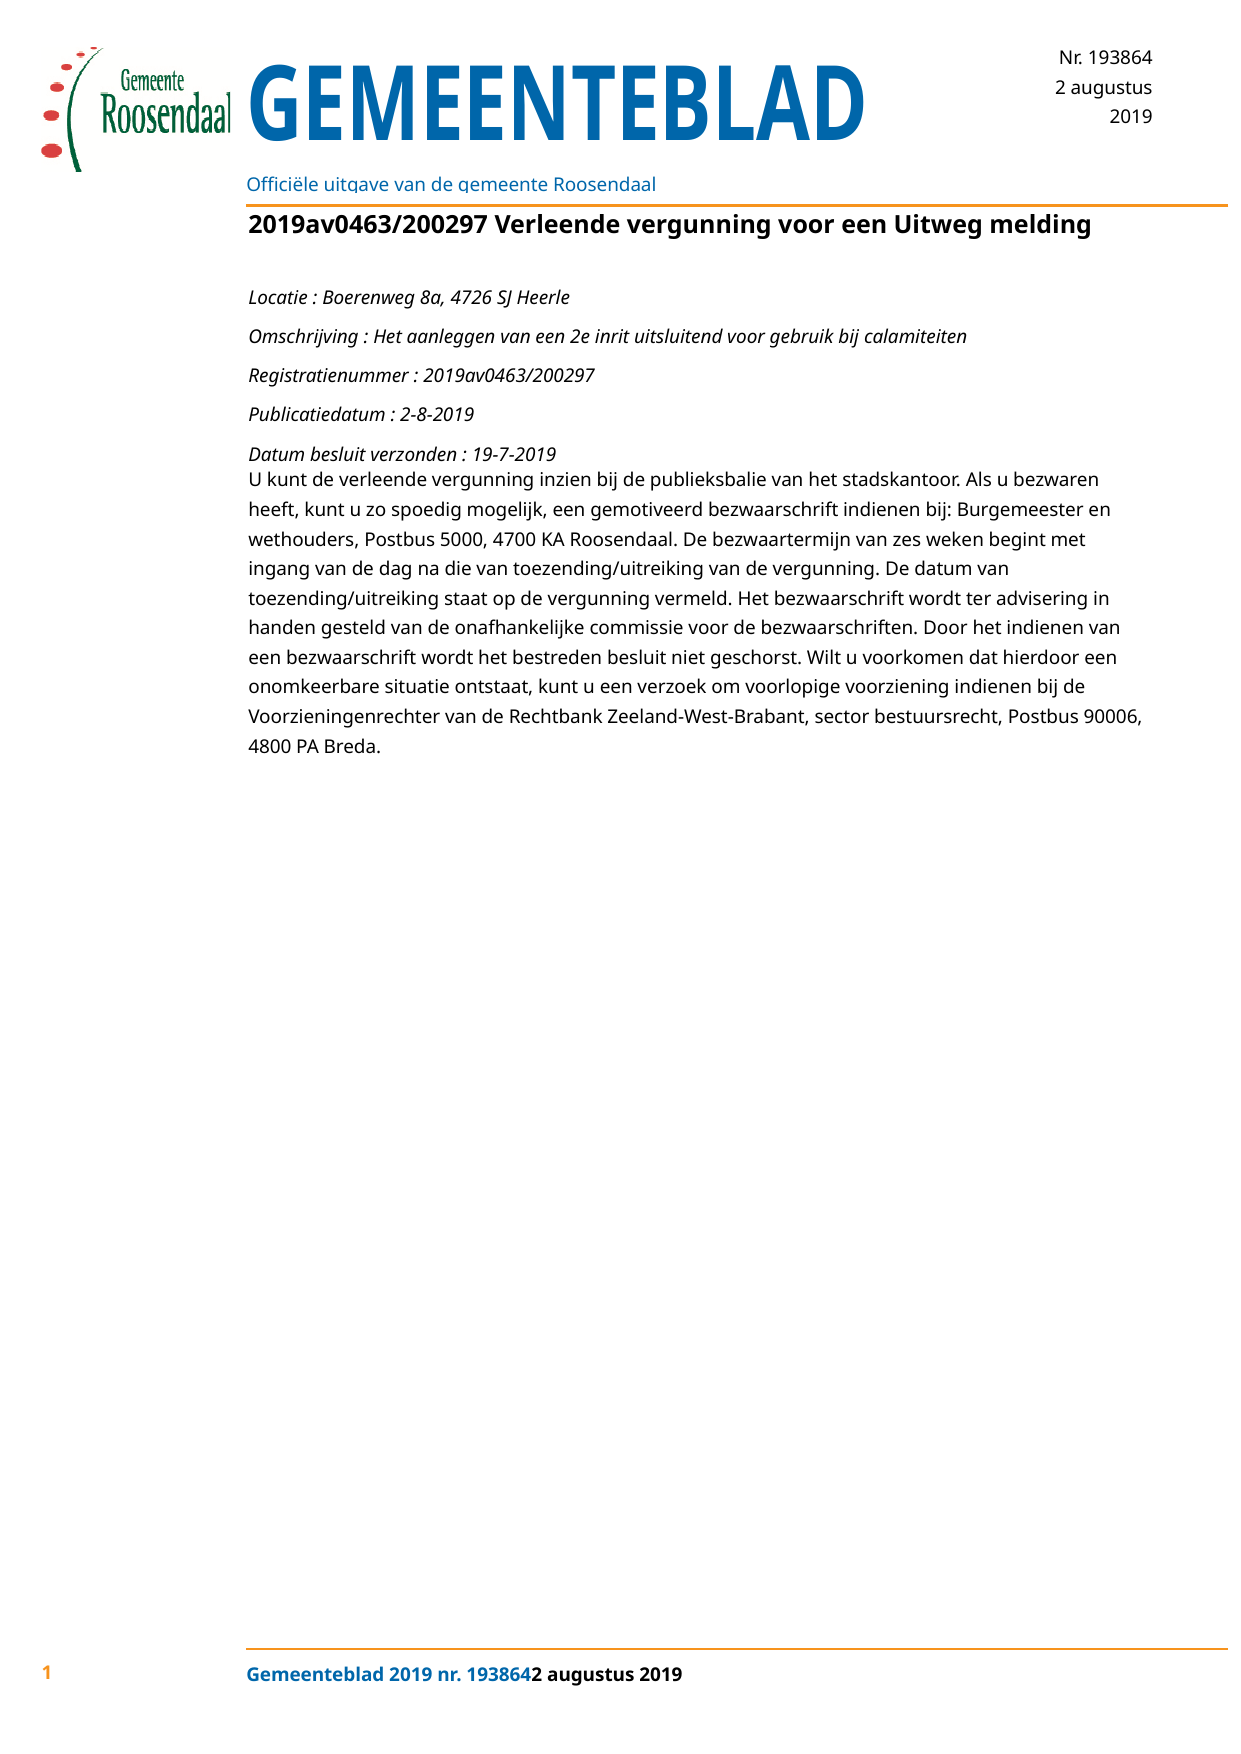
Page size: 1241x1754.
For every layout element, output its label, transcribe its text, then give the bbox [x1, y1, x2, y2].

text Registratienummer : 2019av0463/200297 [248, 362, 1152, 388]
text Locatie : Boerenweg 8a, 4726 SJ Heerle [248, 284, 1152, 309]
picture [41, 47, 231, 172]
text Omschrijving : Het aanleggen van een 2e inrit uitsluitend voor gebruik bij calamiteiten [248, 323, 1152, 349]
text Publicatiedatum : 2-8-2019 [248, 402, 1152, 427]
text Datum besluit verzonden : 19-7-2019 [248, 441, 1152, 467]
text 2019av0463/200297 Verleende vergunning voor een Uitweg melding [248, 207, 1152, 241]
text U kunt de verleende vergunning inzien bij de publieksbalie van het stadskantoor. Als u bezwaren heeft, kunt u zo spoedig mogelijk, een gemotiveerd bezwaarschrift indienen bij: Burgemeester en wethouders, Postbus 5000, 4700 KA Roosendaal. De bezwaartermijn van zes weken begint met ingang van de dag na die van toezending/uitreiking van de vergunning. De datum van toezending/uitreiking staat op de vergunning vermeld. Het bezwaarschrift wordt ter advisering in handen gesteld van de onafhankelijke commissie voor de bezwaarschriften. Door het indienen van een bezwaarschrift wordt het bestreden besluit niet geschorst. Wilt u voorkomen dat hierdoor een onomkeerbare situatie ontstaat, kunt u een verzoek om voorlopige voorziening indienen bij de Voorzieningenrechter van de Rechtbank Zeeland-West-Brabant, sector bestuursrecht, Postbus 90006, 4800 PA Breda. [248, 467, 1152, 759]
